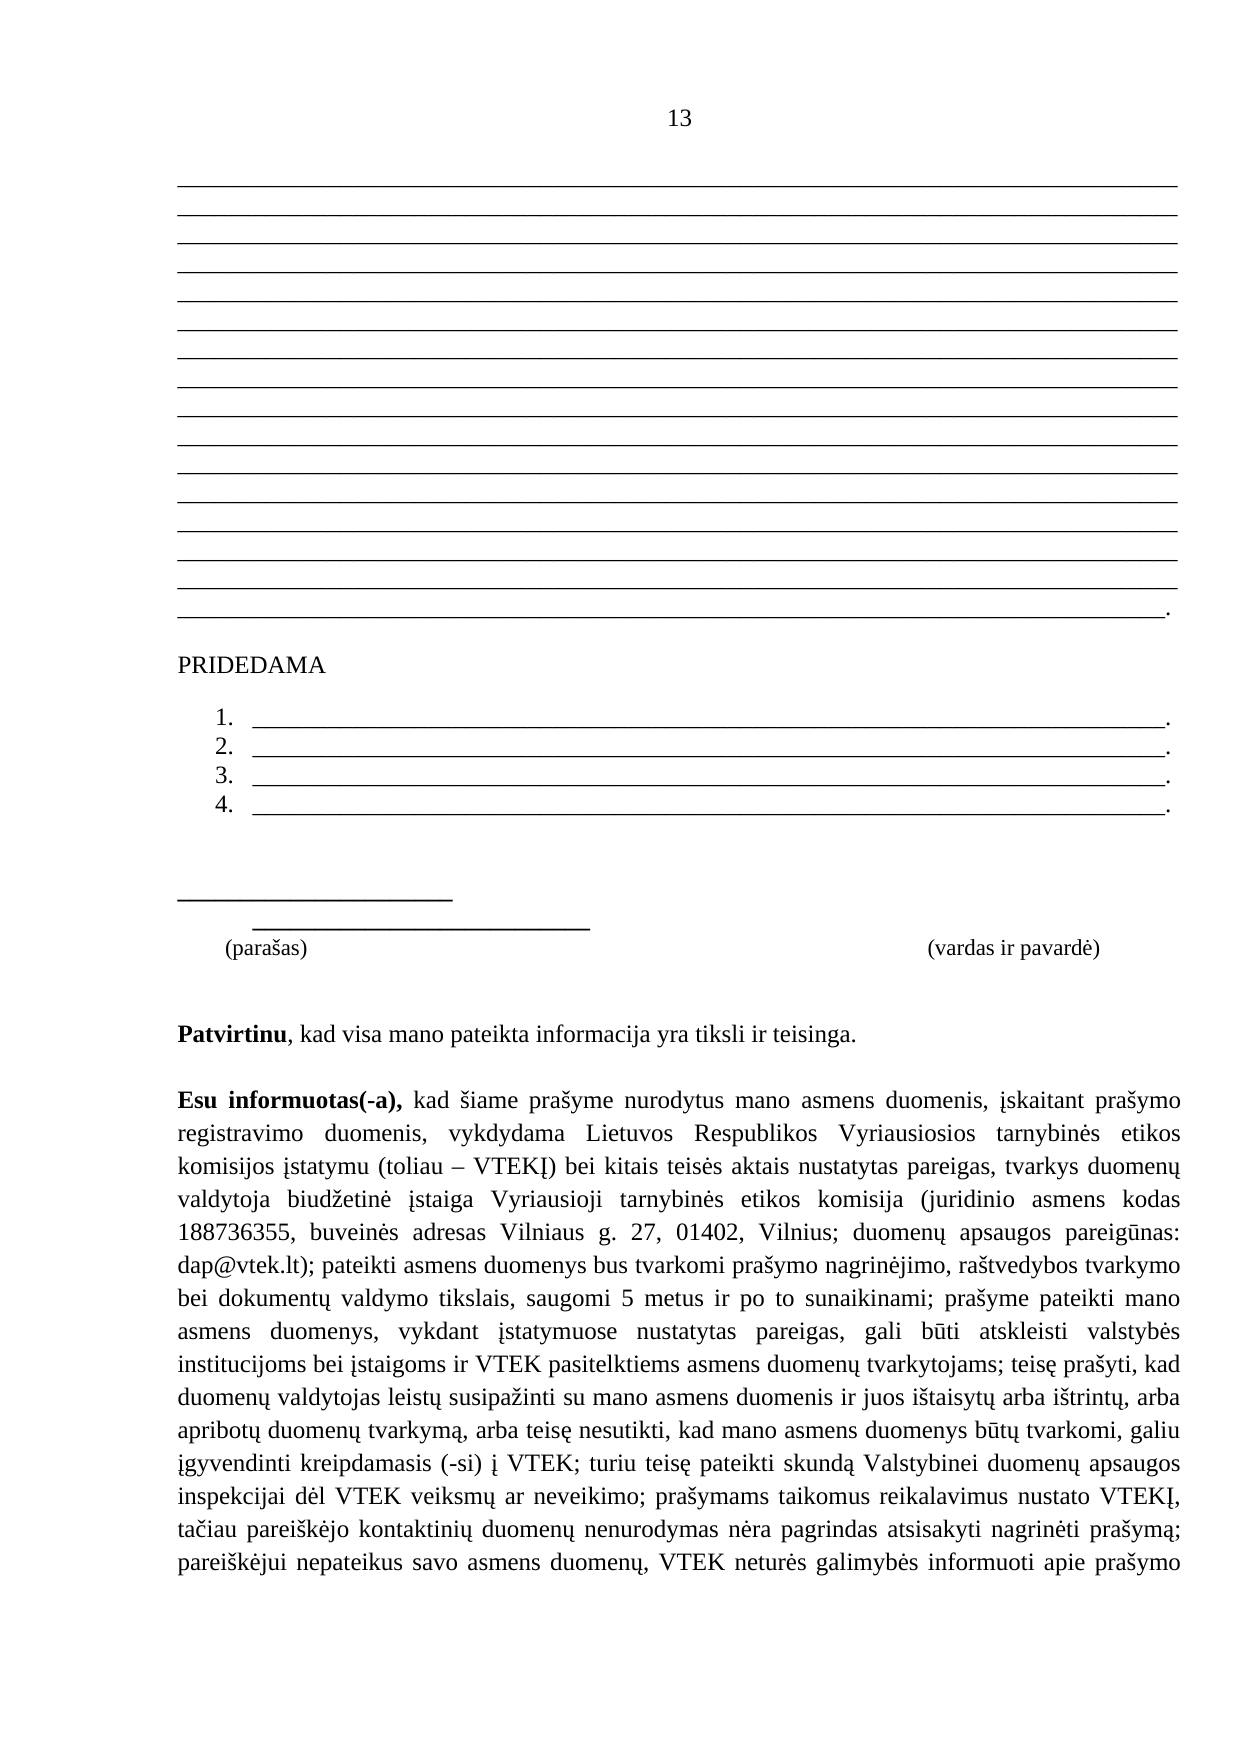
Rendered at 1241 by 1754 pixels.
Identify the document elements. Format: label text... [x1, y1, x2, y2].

text PRIDEDAMA [177, 650, 1181, 678]
text ______________________ ___________________________ [177, 875, 1181, 932]
text 2. _________________________________________________________________________. [215, 731, 1181, 760]
text 1. _________________________________________________________________________. [215, 702, 1181, 731]
text 4. _________________________________________________________________________. [215, 789, 1181, 817]
text (parašas) (vardas ir pavardė) [177, 932, 1181, 961]
text _______________________________________________________________________________________________________________________________________________________________________________________________________________________________________________________________________________________________________________________________________________________________________________________________________________________________________________________________________________________________________________________________________________________________________________________________________________________________________________________________________________________________________________________________________________________________________________________________________________________________________________________________________________________________________________________________________________________________________________________________________________________________________________________________________________________________________________________________________________________________________________________________________________________________________________________________________________________________________________________________. [177, 161, 1181, 621]
text 3. _________________________________________________________________________. [215, 760, 1181, 789]
text Esu informuotas(-a), kad šiame prašyme nurodytus mano asmens duomenis, įskaitant prašymo registravimo duomenis, vykdydama Lietuvos Respublikos Vyriausiosios tarnybinės etikos komisijos įstatymu (toliau – VTEKĮ) bei kitais teisės aktais nustatytas pareigas, tvarkys duomenų valdytoja biudžetinė įstaiga Vyriausioji tarnybinės etikos komisija (juridinio asmens kodas 188736355, buveinės adresas Vilniaus g. 27, 01402, Vilnius; duomenų apsaugos pareigūnas: dap@vtek.lt); pateikti asmens duomenys bus tvarkomi prašymo nagrinėjimo, raštvedybos tvarkymo bei dokumentų valdymo tikslais, saugomi 5 metus ir po to sunaikinami; prašyme pateikti mano asmens duomenys, vykdant įstatymuose nustatytas pareigas, gali būti atskleisti valstybės institucijoms bei įstaigoms ir VTEK pasitelktiems asmens duomenų tvarkytojams; teisę prašyti, kad duomenų valdytojas leistų susipažinti su mano asmens duomenis ir juos ištaisytų arba ištrintų, arba apribotų duomenų tvarkymą, arba teisę nesutikti, kad mano asmens duomenys būtų tvarkomi, galiu įgyvendinti kreipdamasis (-si) į VTEK; turiu teisę pateikti skundą Valstybinei duomenų apsaugos inspekcijai dėl VTEK veiksmų ar neveikimo; prašymams taikomus reikalavimus nustato VTEKĮ, tačiau pareiškėjo kontaktinių duomenų nenurodymas nėra pagrindas atsisakyti nagrinėti prašymą; pareiškėjui nepateikus savo asmens duomenų, VTEK neturės galimybės informuoti apie prašymo [177, 1085, 1181, 1576]
text Patvirtinu, kad visa mano pateikta informacija yra tiksli ir teisinga. [177, 1019, 1181, 1047]
